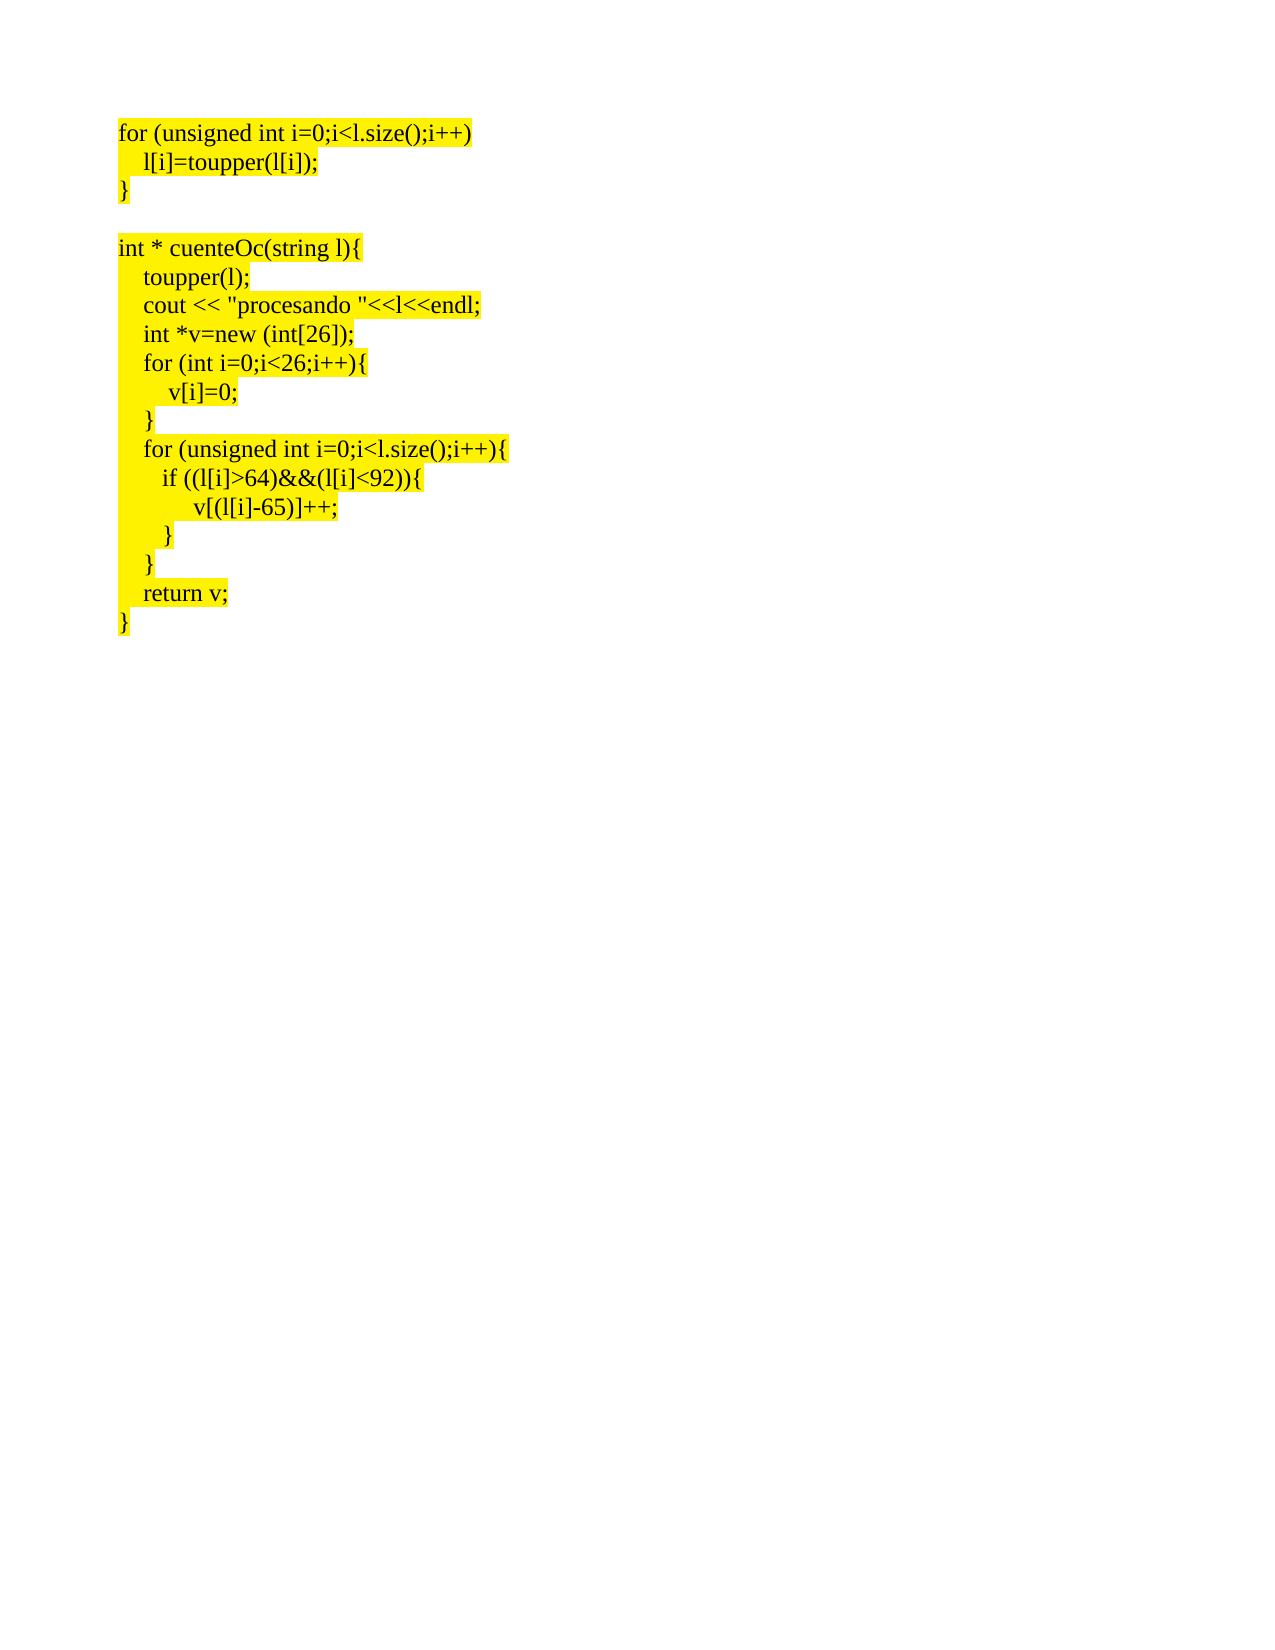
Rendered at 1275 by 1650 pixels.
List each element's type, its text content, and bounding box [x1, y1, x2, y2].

text int *v=new (int[26]); [118, 319, 1157, 348]
text } [118, 549, 1157, 578]
text v[(l[i]-65)]++; [118, 492, 1157, 521]
text return v; [118, 578, 1157, 607]
text for (unsigned int i=0;i<l.size();i++) [118, 118, 1157, 147]
text l[i]=toupper(l[i]); [118, 147, 1157, 176]
text } [118, 176, 1157, 204]
text for (unsigned int i=0;i<l.size();i++){ [118, 434, 1157, 463]
text cout << "procesando "<<l<<endl; [118, 291, 1157, 319]
text } [118, 521, 1157, 549]
text if ((l[i]>64)&&(l[i]<92)){ [118, 463, 1157, 492]
text toupper(l); [118, 262, 1157, 291]
text int * cuenteOc(string l){ [118, 233, 1157, 262]
text v[i]=0; [118, 377, 1157, 406]
text } [118, 607, 1157, 636]
text for (int i=0;i<26;i++){ [118, 348, 1157, 377]
text } [118, 406, 1157, 434]
